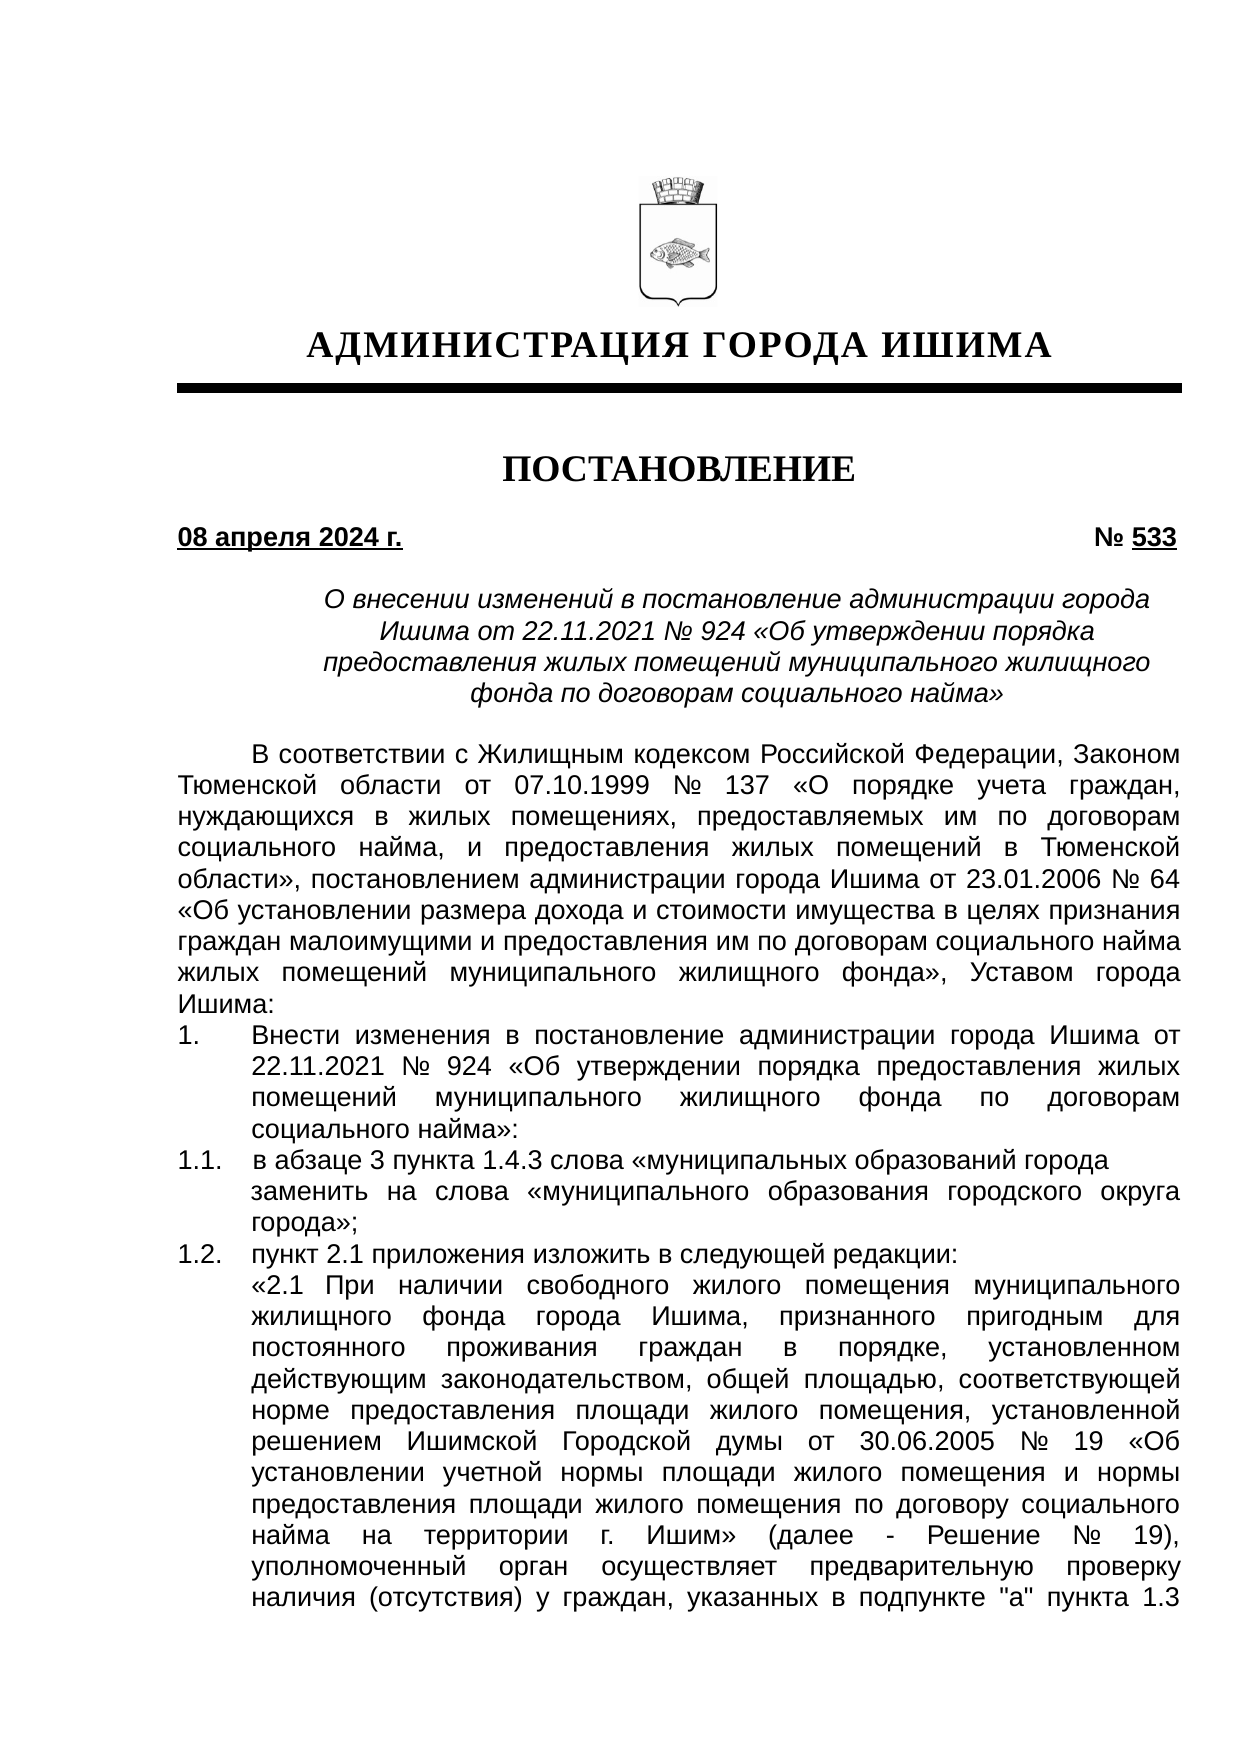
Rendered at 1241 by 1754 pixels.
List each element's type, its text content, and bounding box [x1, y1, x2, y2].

text заменить на слова «муниципального образования городского округа города»; [177, 1175, 1181, 1238]
table_header [166, 176, 1190, 317]
text 1.2. пункт 2.1 приложения изложить в следующей редакции: [177, 1238, 1181, 1269]
text 08 апреля 2024 г. № 533 [177, 521, 1181, 552]
picture [638, 176, 718, 307]
text ПОСТАНОВЛЕНИЕ [177, 447, 1181, 490]
text АДМИНИСТРАЦИЯ ГОРОДА ИШИМА [177, 323, 1181, 366]
text 1.1. в абзаце 3 пункта 1.4.3 слова «муниципальных образований города [177, 1144, 1181, 1175]
table_header О внесении изменений в постановление администрации города Ишима от 22.11.2021 № 924 «Об утверждении порядка предоставления жилых помещений муниципального жилищного фонда по договорам социального найма» [295, 584, 1181, 708]
text 1. Внести изменения в постановление администрации города Ишима от 22.11.2021 № 924 «Об утверждении порядка предоставления жилых помещений муниципального жилищного фонда по договорам социального найма»: [177, 1019, 1181, 1144]
text В соответствии с Жилищным кодексом Российской Федерации, Законом Тюменской области от 07.10.1999 № 137 «О порядке учета граждан, нуждающихся в жилых помещениях, предоставляемых им по договорам социального найма, и предоставления жилых помещений в Тюменской области», постановлением администрации города Ишима от 23.01.2006 № 64 «Об установлении размера дохода и стоимости имущества в целях признания граждан малоимущими и предоставления им по договорам социального найма жилых помещений муниципального жилищного фонда», Уставом города Ишима: [177, 738, 1181, 1019]
text «2.1 При наличии свободного жилого помещения муниципального жилищного фонда города Ишима, признанного пригодным для постоянного проживания граждан в порядке, установленном действующим законодательством, общей площадью, соответствующей норме предоставления площади жилого помещения, установленной решением Ишимской Городской думы от 30.06.2005 № 19 «Об установлении учетной нормы площади жилого помещения и нормы предоставления площади жилого помещения по договору социального найма на территории г. Ишим» (далее - Решение № 19), уполномоченный орган осуществляет предварительную проверку наличия (отсутствия) у граждан, указанных в подпункте "а" пункта 1.3 [177, 1269, 1181, 1613]
